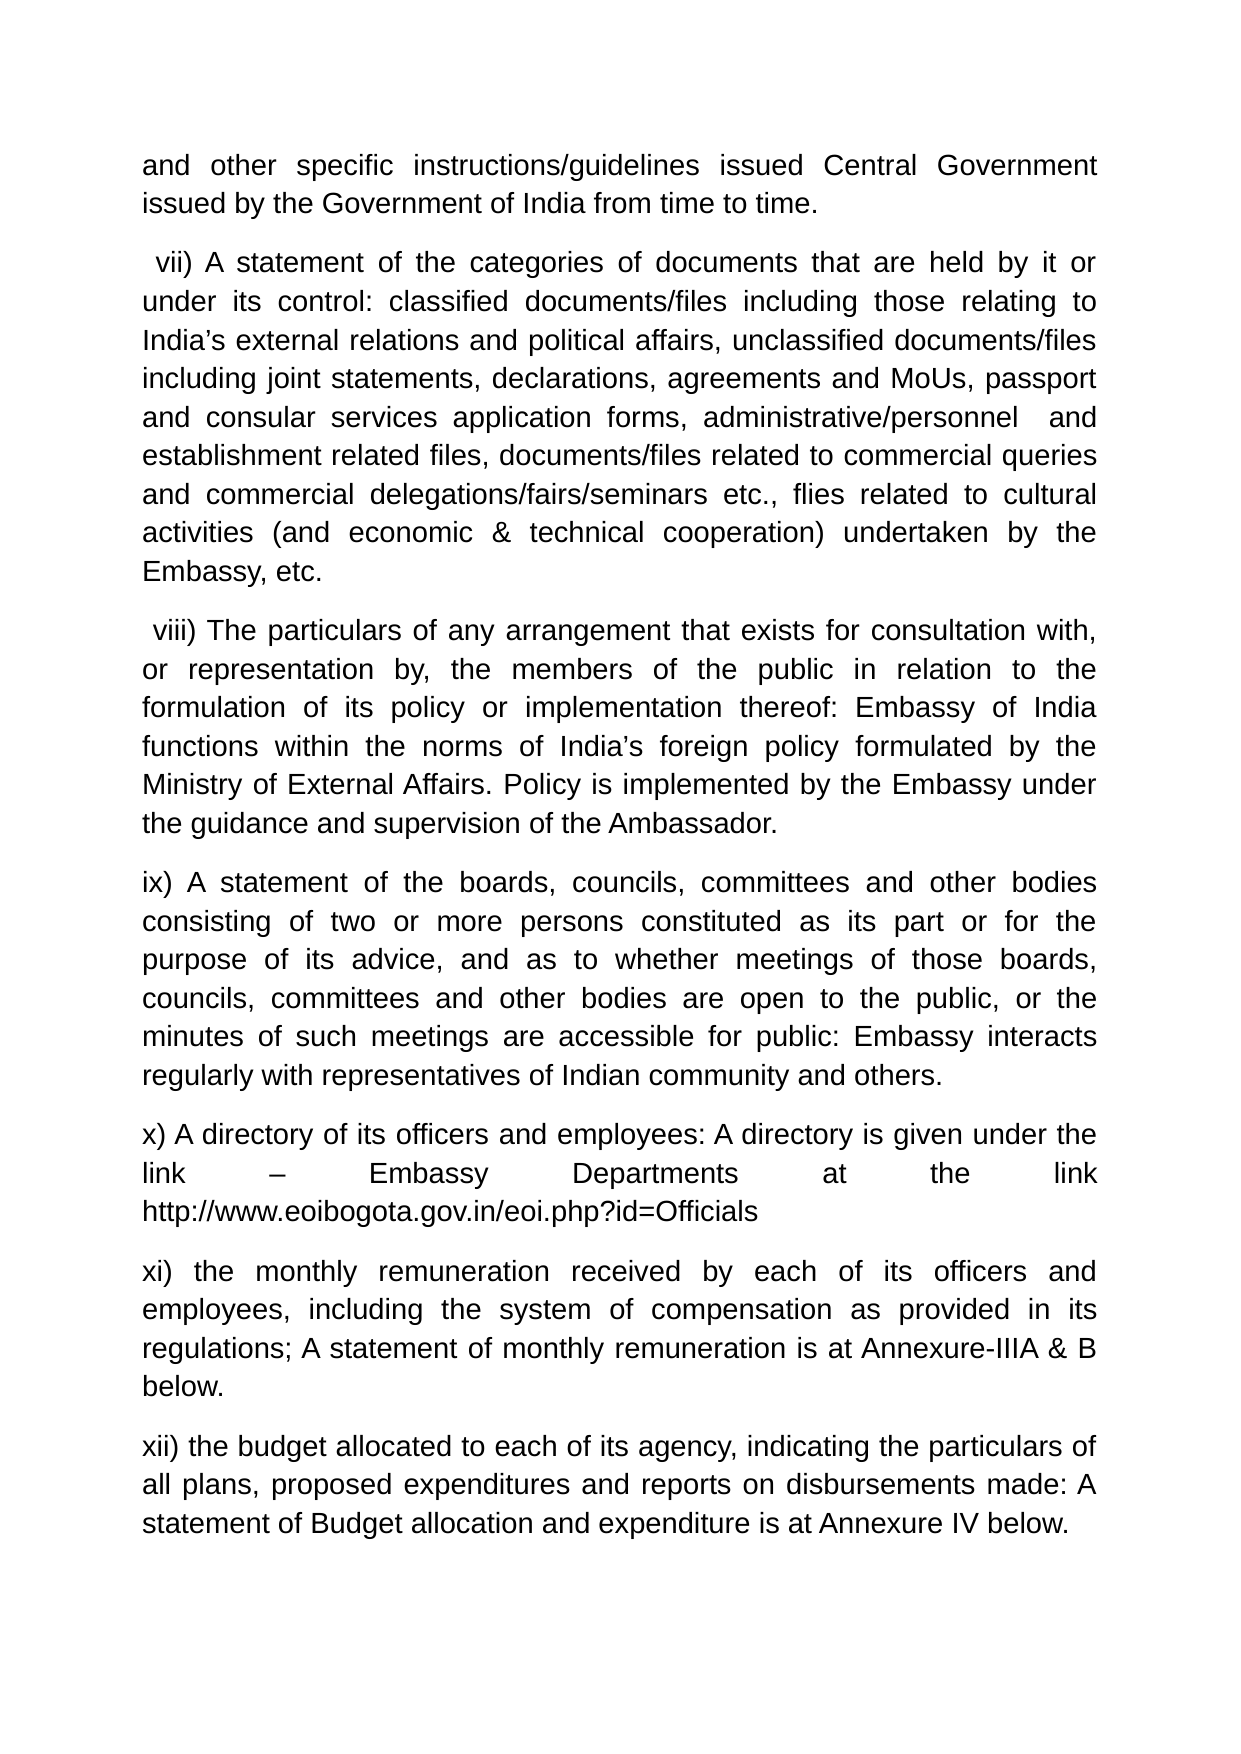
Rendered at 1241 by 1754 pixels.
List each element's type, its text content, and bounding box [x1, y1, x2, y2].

text and other specific instructions/guidelines issued Central Government issued by the Government of India from time to time. [142, 148, 1098, 220]
text x) A directory of its officers and employees: A directory is given under the link – Embassy Departments at the link http://www.eoibogota.gov.in/eoi.php?id=Officials [142, 1117, 1098, 1228]
text viii) The particulars of any arrangement that exists for consultation with, or representation by, the members of the public in relation to the formulation of its policy or implementation thereof: Embassy of India functions within the norms of India’s foreign policy formulated by the Ministry of External Affairs. Policy is implemented by the Embassy under the guidance and supervision of the Ambassador. [142, 613, 1098, 839]
text xii) the budget allocated to each of its agency, indicating the particulars of all plans, proposed expenditures and reports on disbursements made: A statement of Budget allocation and expenditure is at Annexure IV below. [142, 1429, 1098, 1539]
text ix) A statement of the boards, councils, committees and other bodies consisting of two or more persons constituted as its part or for the purpose of its advice, and as to whether meetings of those boards, councils, committees and other bodies are open to the public, or the minutes of such meetings are accessible for public: Embassy interacts regularly with representatives of Indian community and others. [142, 865, 1098, 1092]
text vii) A statement of the categories of documents that are held by it or under its control: classified documents/files including those relating to India’s external relations and political affairs, unclassified documents/files including joint statements, declarations, agreements and MoUs, passport and consular services application forms, administrative/personnel and establishment related files, documents/files related to commercial queries and commercial delegations/fairs/seminars etc., flies related to cultural activities (and economic & technical cooperation) undertaken by the Embassy, etc. [142, 246, 1098, 587]
text xi) the monthly remuneration received by each of its officers and employees, including the system of compensation as provided in its regulations; A statement of monthly remuneration is at Annexure-IIIA & B below. [142, 1254, 1098, 1403]
